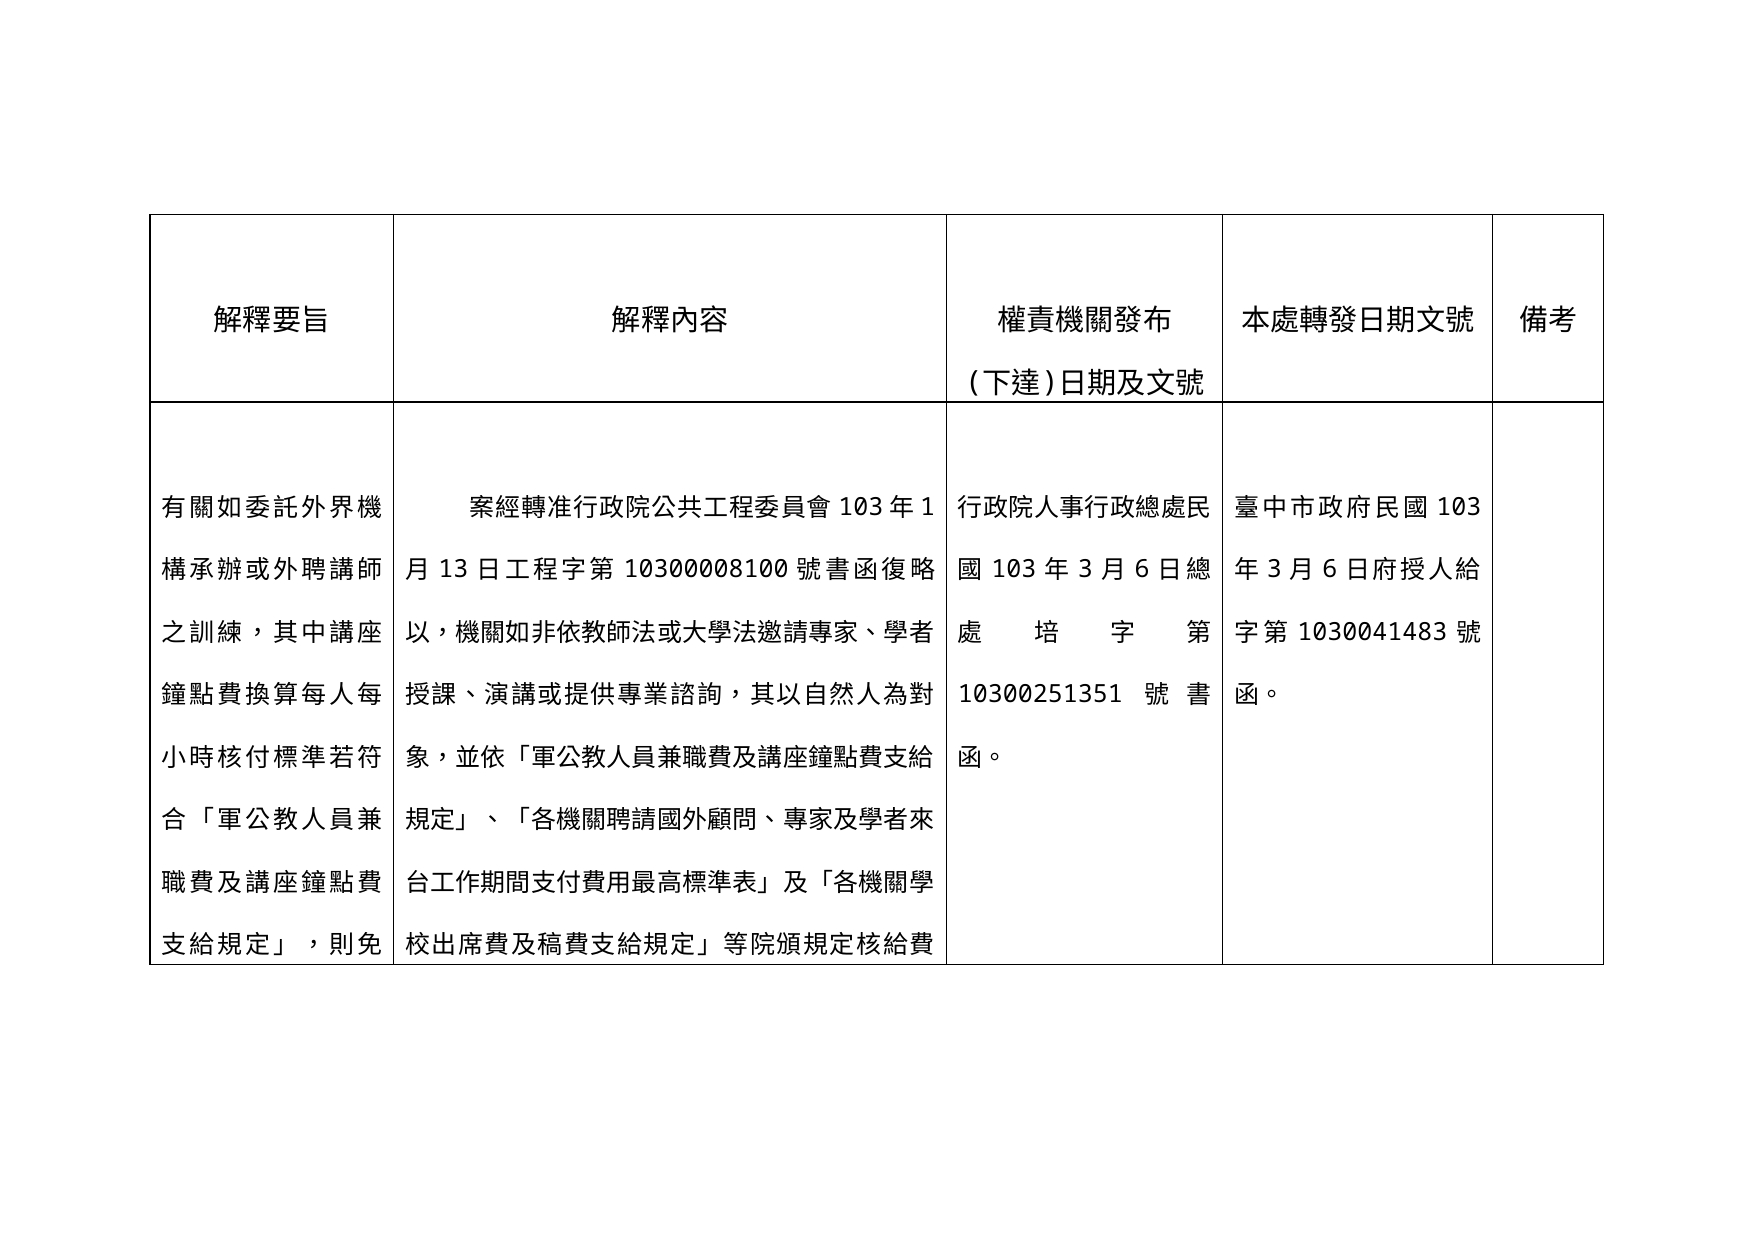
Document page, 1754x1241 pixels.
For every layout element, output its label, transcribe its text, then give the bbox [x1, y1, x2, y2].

table_cell 備考 [1493, 215, 1603, 401]
table_cell 行政院人事行政總處民國103年3月6日總處培字第10300251351號書函。 [947, 403, 1222, 964]
table_cell 案經轉准行政院公共工程委員會103年1月13日工程字第10300008100號書函復略以，機關如非依教師法或大學法邀請專家、學者授課、演講或提供專業諮詢，其以自然人為對象，並依「軍公教人員兼職費及講座鐘點費支給規定」、「各機關聘請國外顧問、專家及學者來台工作期間支付費用最高標準表」及「各機關學校出席費及稿費支給規定」等院頒規定核給費 [394, 403, 946, 964]
table_cell 解釋內容 [394, 215, 946, 401]
table_cell 本處轉發日期文號 [1223, 215, 1492, 401]
table_cell [1493, 403, 1603, 964]
table_cell 有關如委託外界機構承辦或外聘講師之訓練，其中講座鐘點費換算每人每小時核付標準若符合「軍公教人員兼職費及講座鐘點費支給規定」，則免 [151, 403, 393, 964]
table_cell 臺中市政府民國103年3月6日府授人給字第1030041483號函。 [1223, 403, 1492, 964]
table_cell 權責機關發布 (下達)日期及文號 [947, 215, 1222, 401]
table_cell 解釋要旨 [151, 215, 393, 401]
